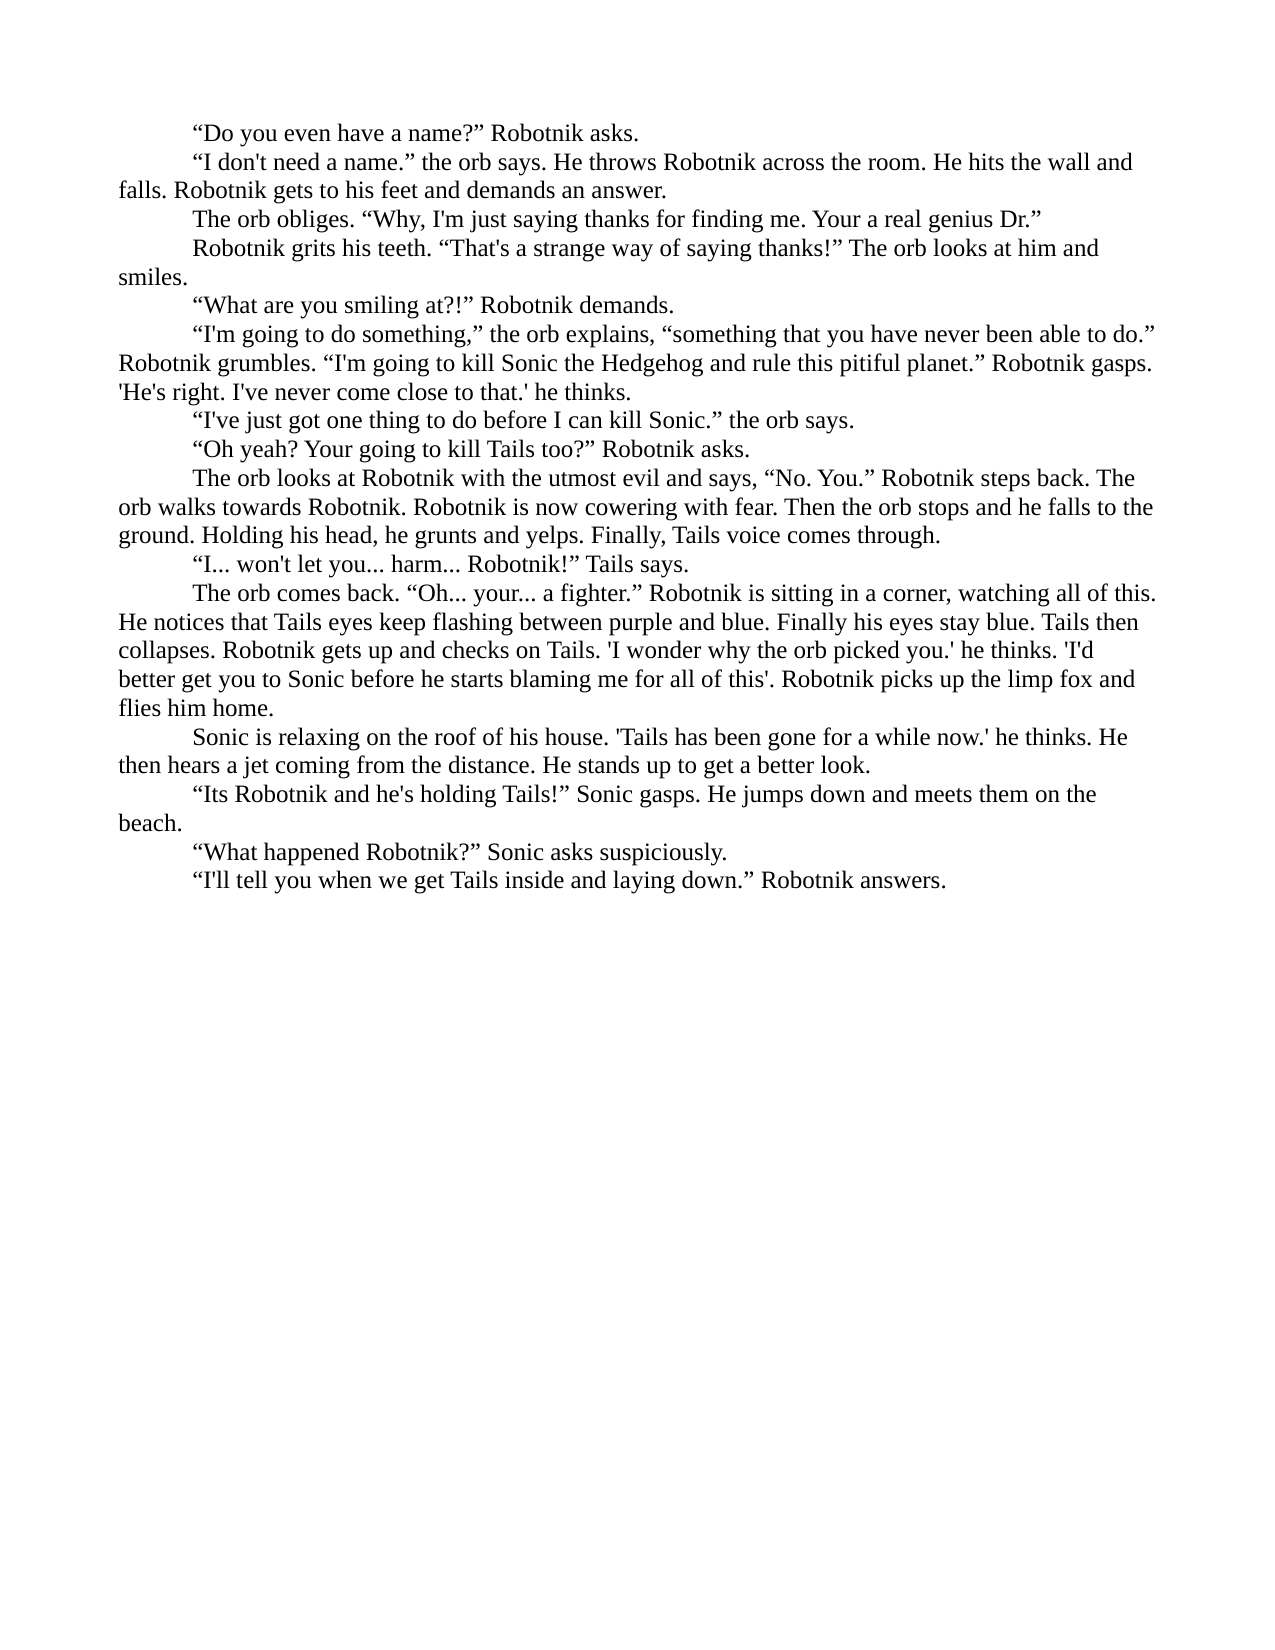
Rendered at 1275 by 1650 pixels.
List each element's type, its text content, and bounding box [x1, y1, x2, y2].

text “What are you smiling at?!” Robotnik demands. [118, 291, 1157, 319]
text “I've just got one thing to do before I can kill Sonic.” the orb says. [118, 406, 1157, 434]
text “What happened Robotnik?” Sonic asks suspiciously. [118, 837, 1157, 866]
text “Its Robotnik and he's holding Tails!” Sonic gasps. He jumps down and meets them on the beach. [118, 779, 1157, 837]
text “Oh yeah? Your going to kill Tails too?” Robotnik asks. [118, 434, 1157, 463]
text Robotnik grits his teeth. “That's a strange way of saying thanks!” The orb looks at him and smiles. [118, 233, 1157, 291]
text The orb looks at Robotnik with the utmost evil and says, “No. You.” Robotnik steps back. The orb walks towards Robotnik. Robotnik is now cowering with fear. Then the orb stops and he falls to the ground. Holding his head, he grunts and yelps. Finally, Tails voice comes through. [118, 463, 1157, 549]
text “I'll tell you when we get Tails inside and laying down.” Robotnik answers. [118, 866, 1157, 894]
text The orb comes back. “Oh... your... a fighter.” Robotnik is sitting in a corner, watching all of this. He notices that Tails eyes keep flashing between purple and blue. Finally his eyes stay blue. Tails then collapses. Robotnik gets up and checks on Tails. 'I wonder why the orb picked you.' he thinks. 'I'd better get you to Sonic before he starts blaming me for all of this'. Robotnik picks up the limp fox and flies him home. [118, 578, 1157, 722]
text Sonic is relaxing on the roof of his house. 'Tails has been gone for a while now.' he thinks. He then hears a jet coming from the distance. He stands up to get a better look. [118, 722, 1157, 779]
text “I don't need a name.” the orb says. He throws Robotnik across the room. He hits the wall and falls. Robotnik gets to his feet and demands an answer. [118, 147, 1157, 204]
text The orb obliges. “Why, I'm just saying thanks for finding me. Your a real genius Dr.” [118, 204, 1157, 233]
text “I... won't let you... harm... Robotnik!” Tails says. [118, 549, 1157, 578]
text “I'm going to do something,” the orb explains, “something that you have never been able to do.” Robotnik grumbles. “I'm going to kill Sonic the Hedgehog and rule this pitiful planet.” Robotnik gasps. 'He's right. I've never come close to that.' he thinks. [118, 319, 1157, 406]
text “Do you even have a name?” Robotnik asks. [118, 118, 1157, 147]
